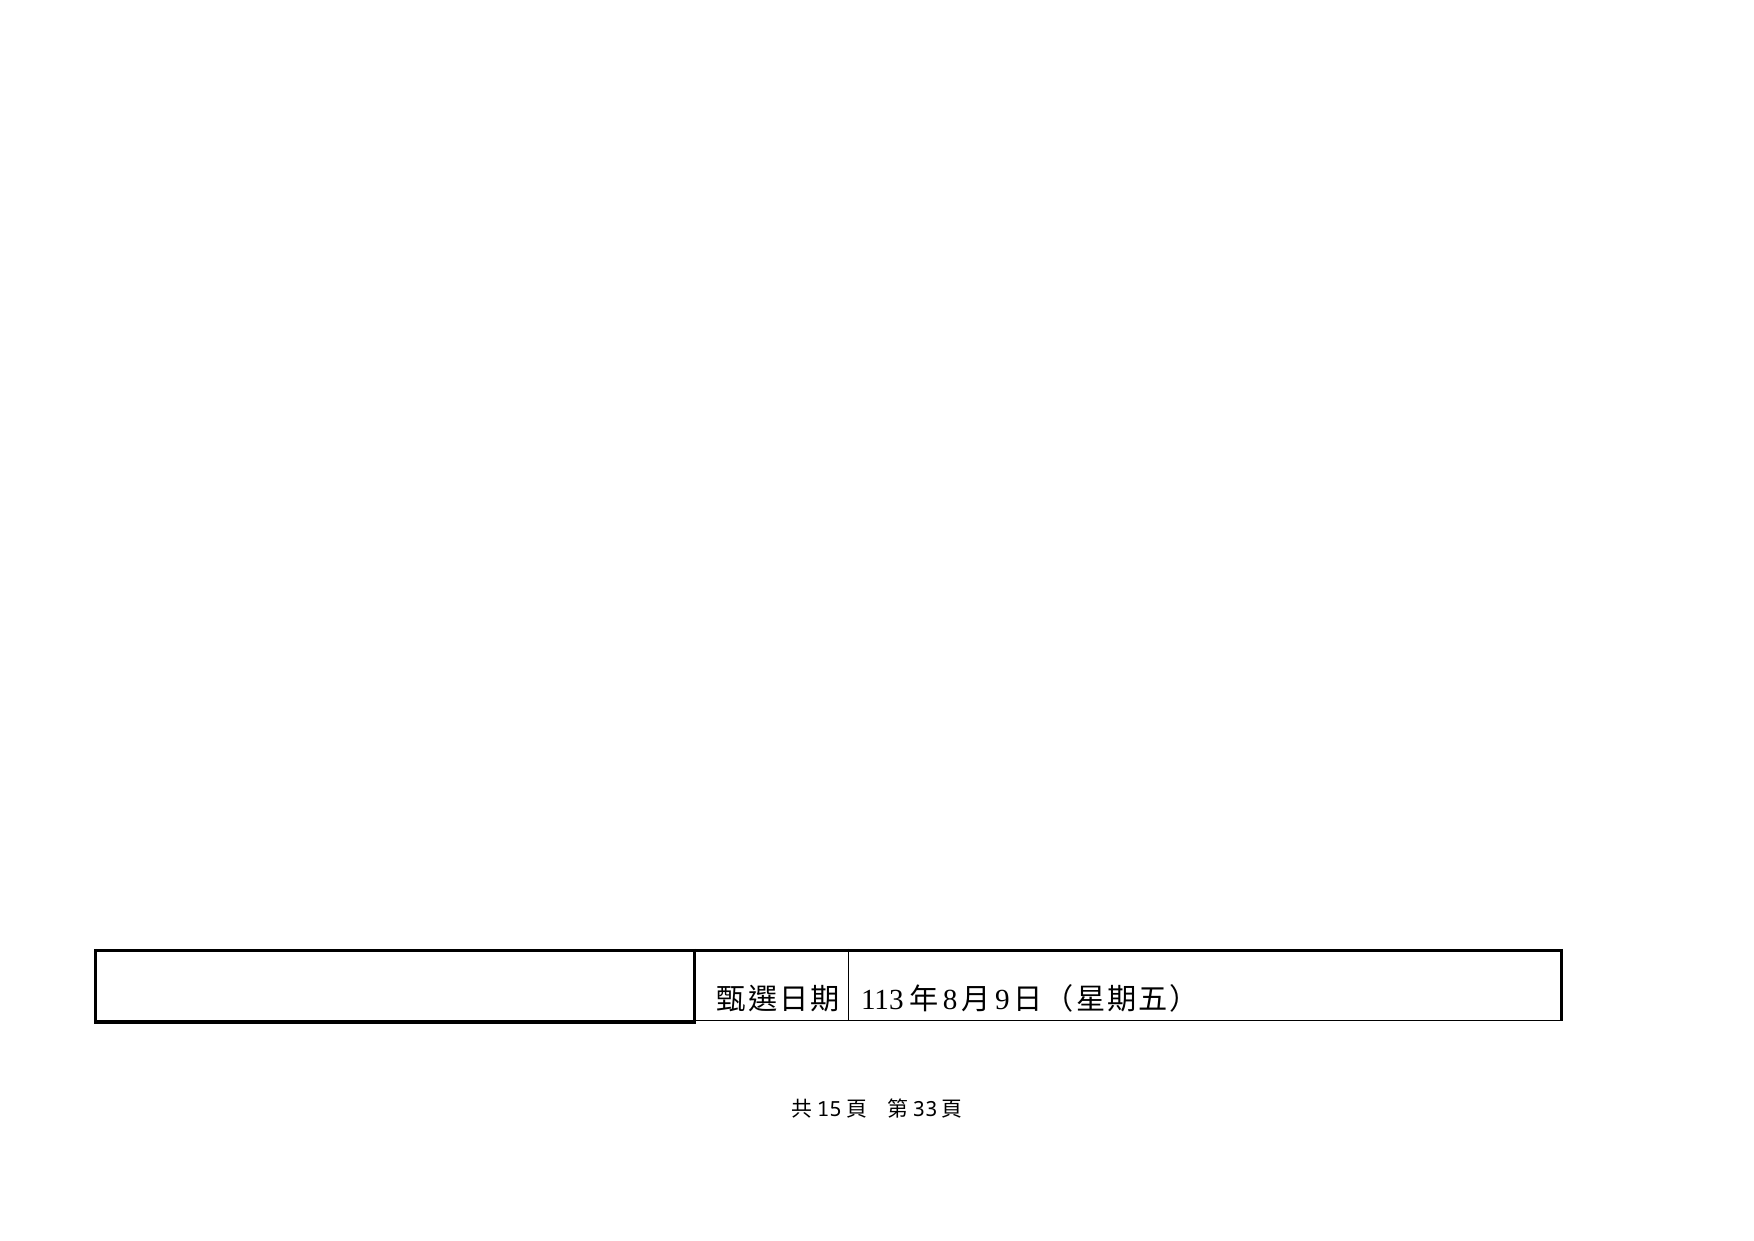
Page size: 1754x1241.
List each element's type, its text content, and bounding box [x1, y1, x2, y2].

table_header [97, 952, 693, 1020]
table_header 113年8月9日（星期五） [849, 952, 1560, 1020]
table_header 甄選日期 [696, 952, 848, 1020]
